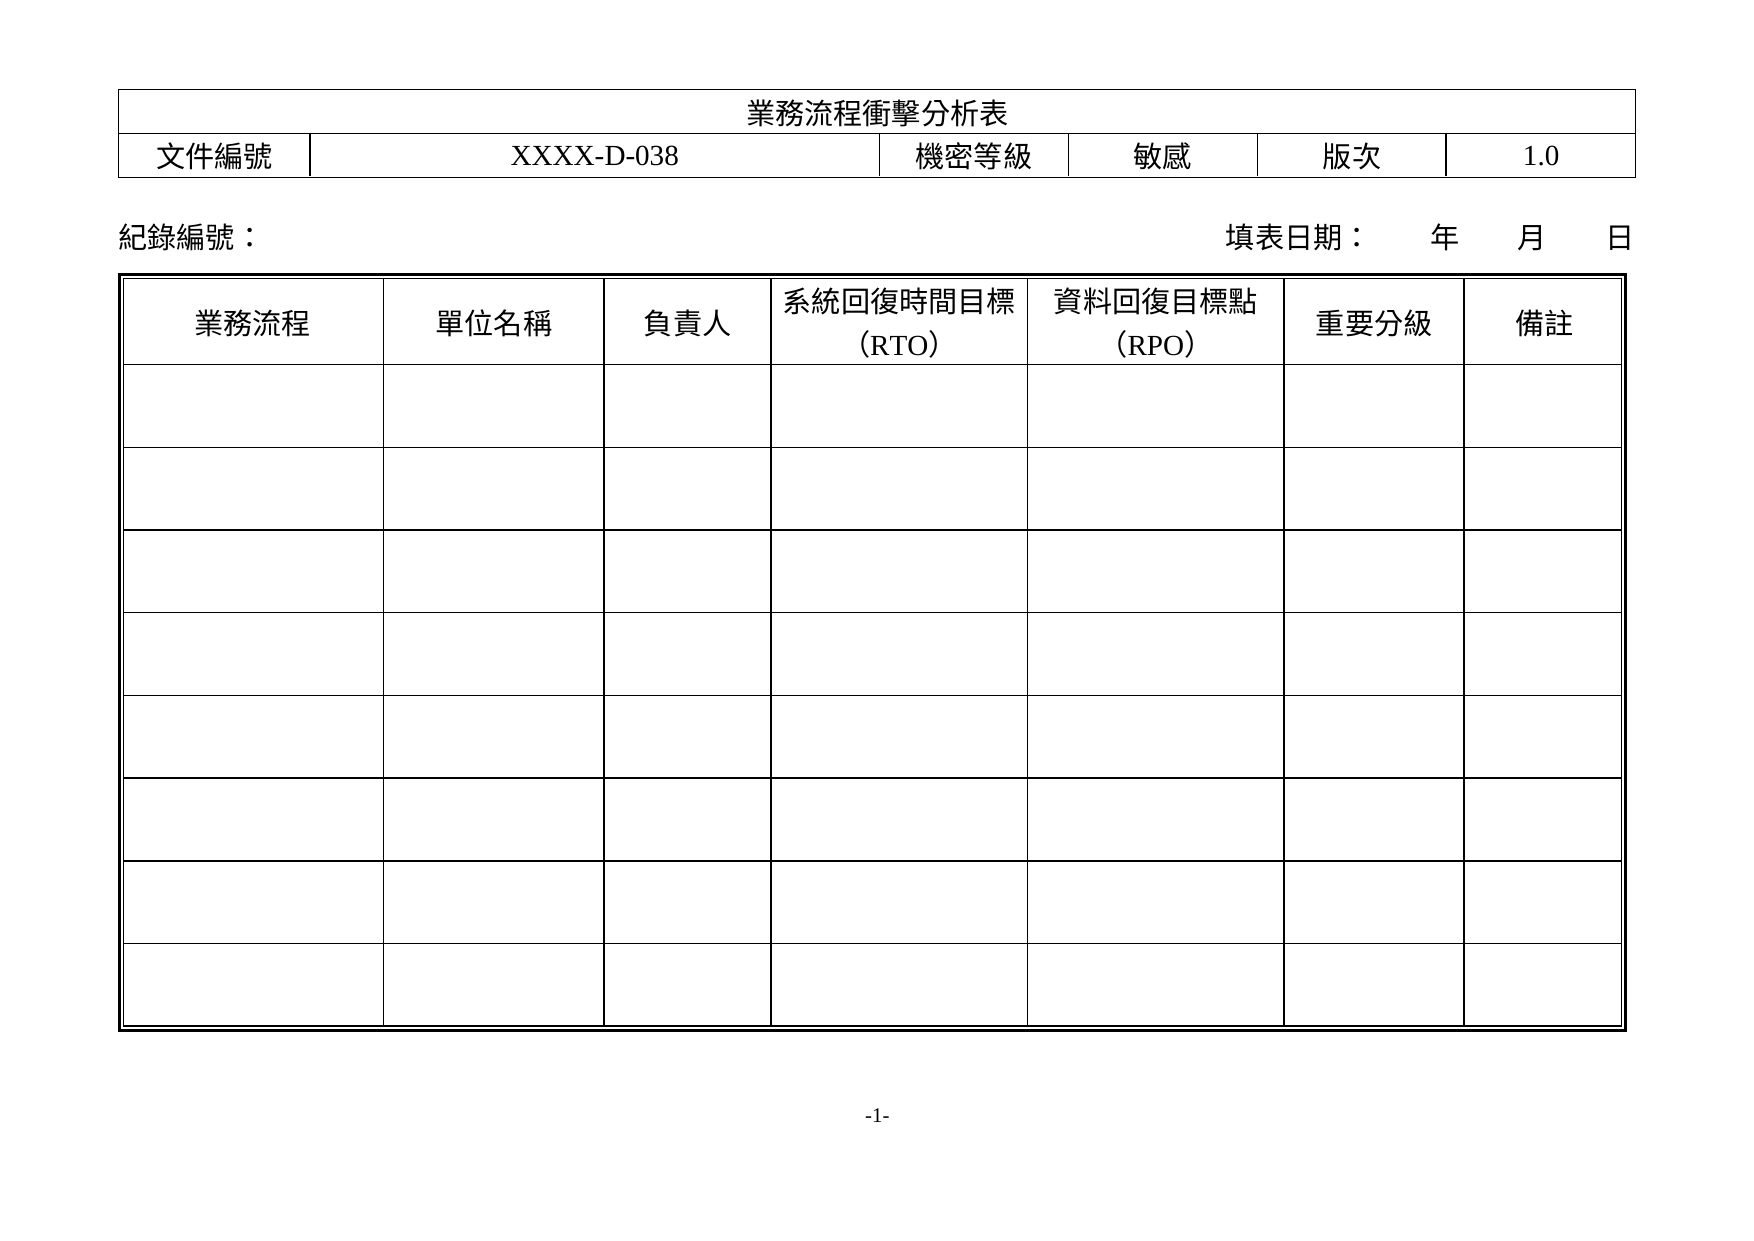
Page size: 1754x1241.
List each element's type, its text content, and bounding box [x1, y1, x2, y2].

table_cell [1465, 448, 1621, 529]
subtitle 紀錄編號： 填表日期： 年 月 日 [118, 198, 1636, 273]
table_cell [384, 779, 603, 860]
table_cell [1465, 613, 1621, 694]
table_header 業務流程 [124, 279, 383, 364]
table_cell [1028, 531, 1283, 612]
table_cell [384, 448, 603, 529]
table_cell [772, 531, 1027, 612]
table_header 單位名稱 [384, 279, 603, 364]
table_cell [1465, 696, 1621, 777]
table_cell [124, 448, 383, 529]
table_cell [1028, 613, 1283, 694]
table_cell [124, 696, 383, 777]
table_cell [772, 862, 1027, 943]
table_cell [1028, 365, 1283, 446]
table_cell [1285, 613, 1463, 694]
table_cell [772, 365, 1027, 446]
table_cell [1465, 944, 1621, 1025]
table_cell [772, 944, 1027, 1025]
table_cell [124, 944, 383, 1025]
table_header 備註 [1465, 279, 1621, 364]
table_cell [384, 862, 603, 943]
table_cell [1285, 448, 1463, 529]
table_cell [605, 779, 770, 860]
table_cell [1465, 531, 1621, 612]
table_cell [1028, 779, 1283, 860]
table_header 系統回復時間目標（RTO） [772, 279, 1027, 364]
table_cell [772, 613, 1027, 694]
table_cell [1465, 862, 1621, 943]
table_cell [605, 862, 770, 943]
table_cell [772, 696, 1027, 777]
table_cell [605, 613, 770, 694]
table_cell [772, 448, 1027, 529]
table_cell [605, 365, 770, 446]
table_cell [384, 531, 603, 612]
table_header 負責人 [605, 279, 770, 364]
table_cell [124, 613, 383, 694]
table_cell [1285, 944, 1463, 1025]
table_cell [124, 862, 383, 943]
table_cell [384, 696, 603, 777]
table_cell [1028, 862, 1283, 943]
table_cell [1285, 365, 1463, 446]
table_header 重要分級 [1285, 279, 1463, 364]
table_cell [124, 531, 383, 612]
table_cell [124, 365, 383, 446]
table_cell [1465, 779, 1621, 860]
table_cell [605, 448, 770, 529]
table_cell [772, 779, 1027, 860]
table_cell [384, 944, 603, 1025]
table_cell [1285, 862, 1463, 943]
table_cell [384, 365, 603, 446]
table_cell [605, 944, 770, 1025]
table_cell [384, 613, 603, 694]
table_cell [1285, 531, 1463, 612]
table_cell [124, 779, 383, 860]
table_cell [1285, 779, 1463, 860]
table_cell [605, 531, 770, 612]
table_cell [1028, 696, 1283, 777]
table_header 資料回復目標點（RPO） [1028, 279, 1283, 364]
table_cell [1028, 944, 1283, 1025]
table_cell [1028, 448, 1283, 529]
table_cell [1465, 365, 1621, 446]
table_cell [605, 696, 770, 777]
table_cell [1285, 696, 1463, 777]
